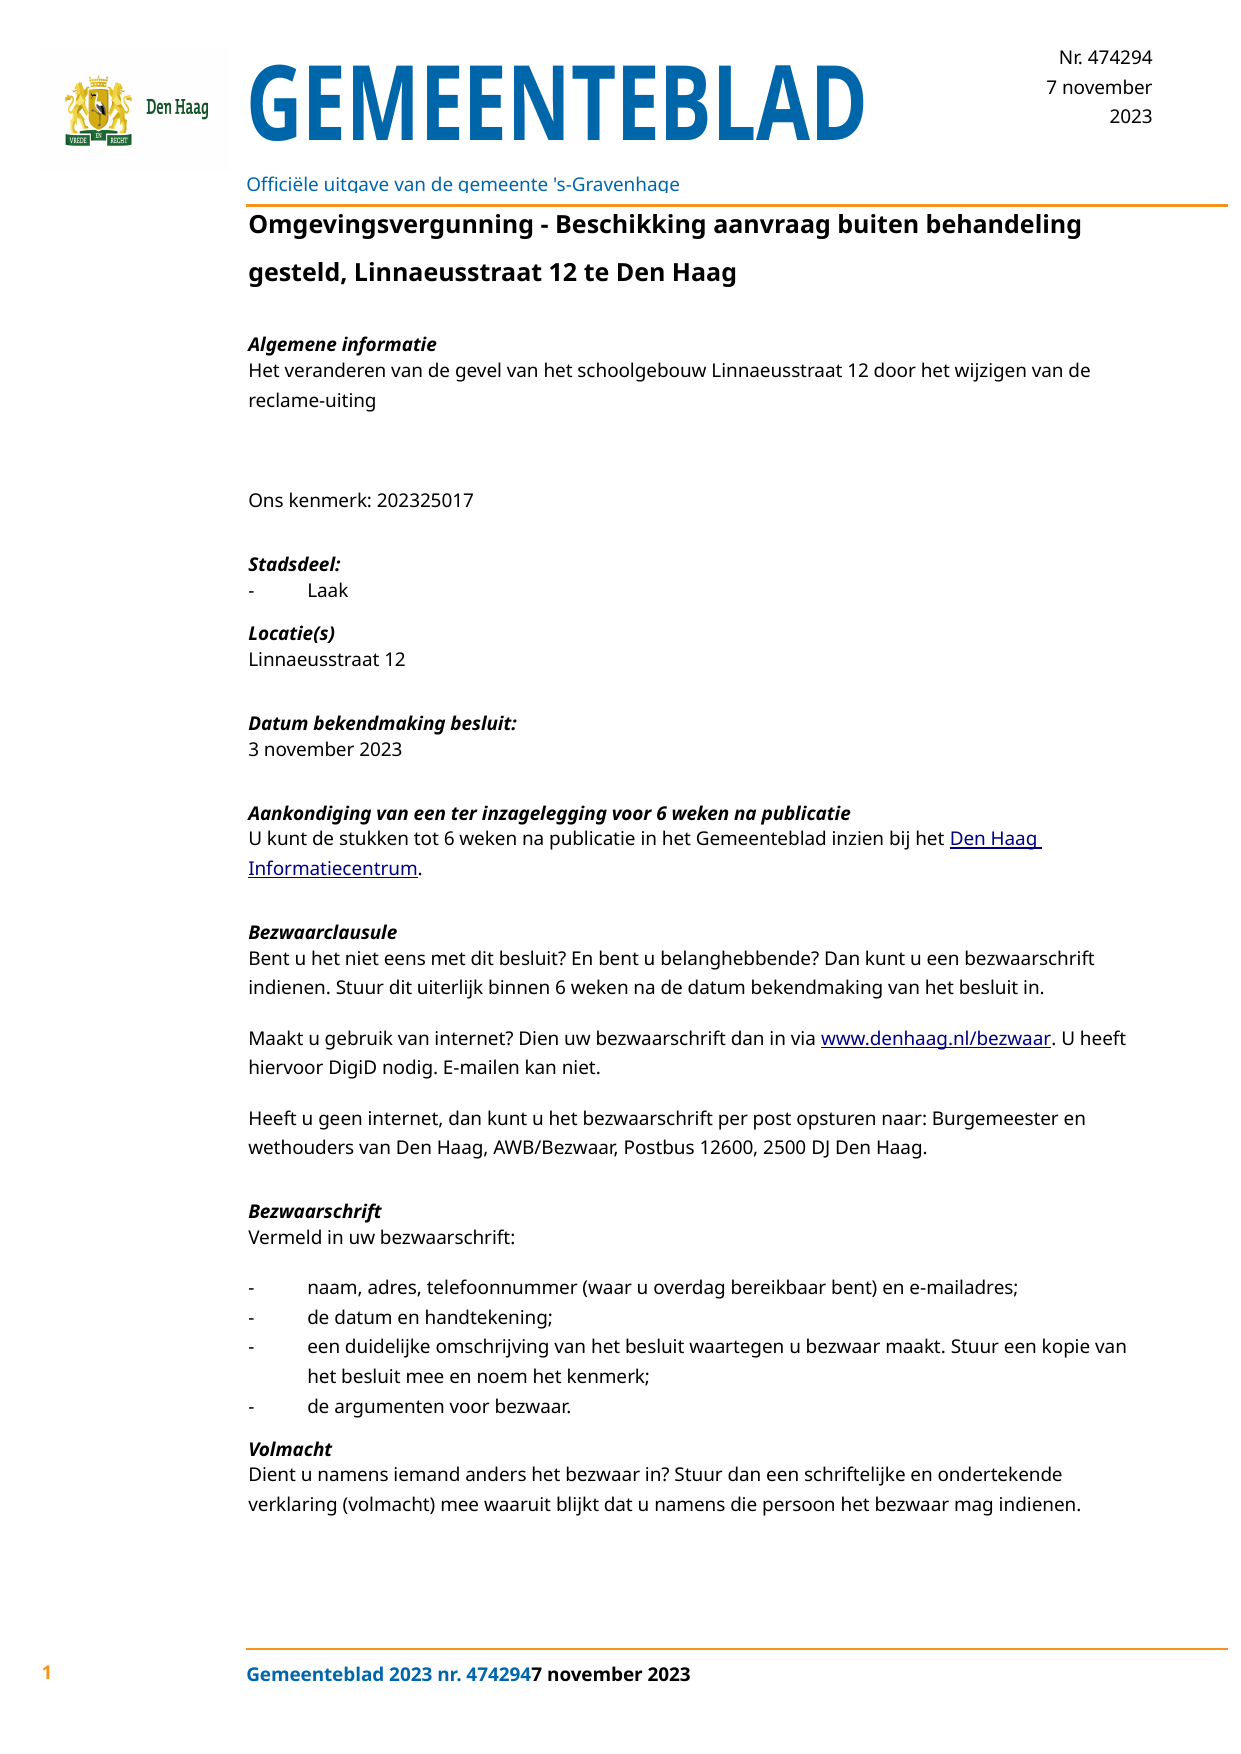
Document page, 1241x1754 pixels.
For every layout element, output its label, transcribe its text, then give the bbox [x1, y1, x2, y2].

text Maakt u gebruik van internet? Dien uw bezwaarschrift dan in via www.denhaag.nl/bezwaar. U heeft hiervoor DigiD nodig. E-mailen kan niet. [248, 1025, 1152, 1080]
text Omgevingsvergunning - Beschikking aanvraag buiten behandeling gesteld, Linnaeusstraat 12 te Den Haag [248, 207, 1152, 288]
text Stadsdeel: [248, 552, 1152, 577]
text Locatie(s) [248, 620, 1152, 646]
text Aankondiging van een ter inzagelegging voor 6 weken na publicatie [248, 800, 1152, 826]
text Dient u namens iemand anders het bezwaar in? Stuur dan een schriftelijke en ondertekende verklaring (volmacht) mee waaruit blijkt dat u namens die persoon het bezwaar mag indienen. [248, 1462, 1152, 1517]
text Linnaeusstraat 12 [248, 646, 1152, 672]
text Volmacht [248, 1436, 1152, 1462]
list de argumenten voor bezwaar. [248, 1393, 1152, 1418]
text Bezwaarclausule [248, 919, 1152, 945]
text U kunt de stukken tot 6 weken na publicatie in het Gemeenteblad inzien bij het Den Haag Informatiecentrum. [248, 826, 1152, 881]
text Datum bekendmaking besluit: [248, 710, 1152, 736]
list een duidelijke omschrijving van het besluit waartegen u bezwaar maakt. Stuur een kopie van het besluit mee en noem het kenmerk; [248, 1334, 1152, 1389]
picture [41, 47, 231, 172]
list naam, adres, telefoonnummer (waar u overdag bereikbaar bent) en e-mailadres; [248, 1274, 1152, 1300]
list de datum en handtekening; [248, 1304, 1152, 1330]
text Ons kenmerk: 202325017 [248, 488, 1152, 513]
text Algemene informatie [248, 331, 1152, 357]
text Bent u het niet eens met dit besluit? En bent u belanghebbende? Dan kunt u een bezwaarschrift indienen. Stuur dit uiterlijk binnen 6 weken na de datum bekendmaking van het besluit in. [248, 945, 1152, 1000]
text Vermeld in uw bezwaarschrift: [248, 1224, 1152, 1250]
text 3 november 2023 [248, 736, 1152, 762]
text Het veranderen van de gevel van het schoolgebouw Linnaeusstraat 12 door het wijzigen van de reclame-uiting [248, 357, 1152, 412]
list Laak [248, 577, 1152, 603]
text Heeft u geen internet, dan kunt u het bezwaarschrift per post opsturen naar: Burgemeester en wethouders van Den Haag, AWB/Bezwaar, Postbus 12600, 2500 DJ Den Haag. [248, 1105, 1152, 1160]
text Bezwaarschrift [248, 1198, 1152, 1224]
